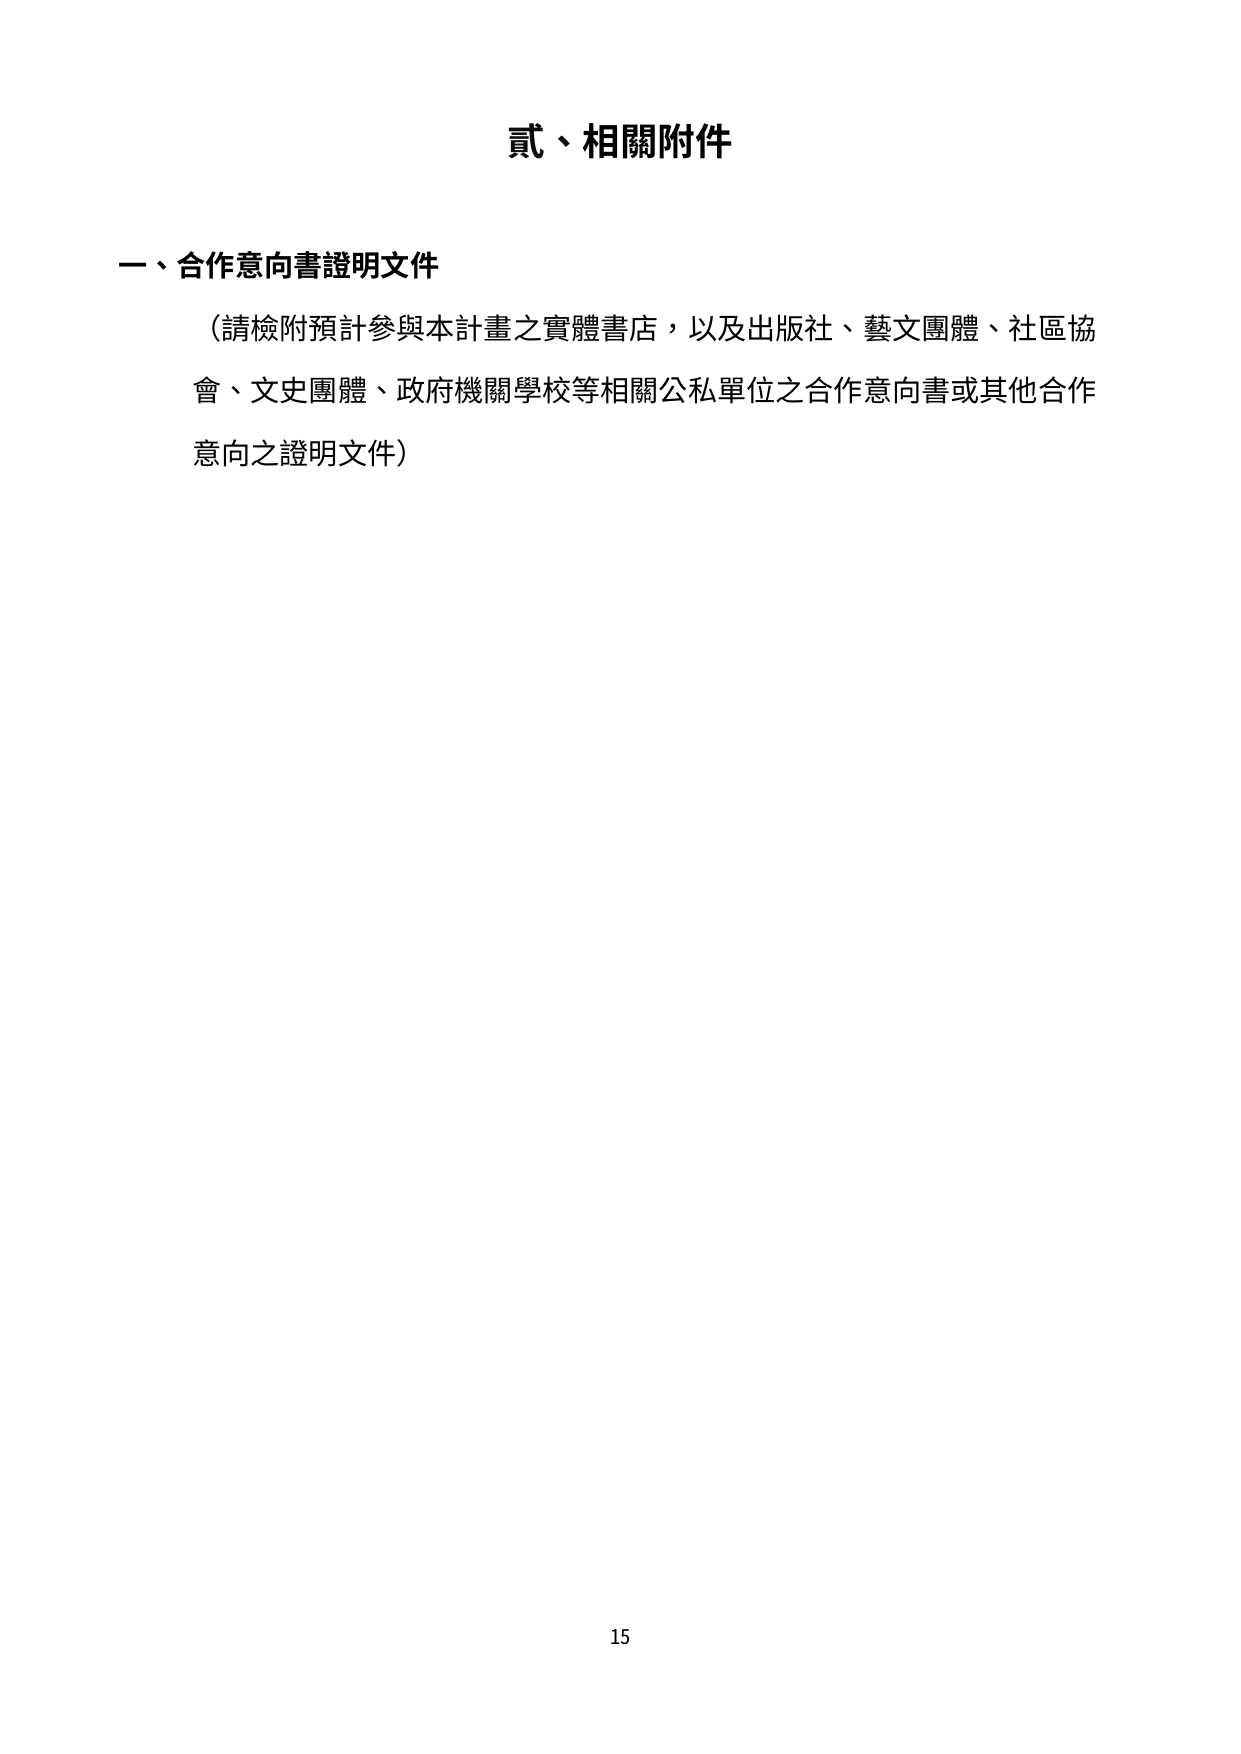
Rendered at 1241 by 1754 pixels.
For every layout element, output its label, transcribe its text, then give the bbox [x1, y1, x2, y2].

text （請檢附預計參與本計畫之實體書店，以及出版社、藝文團體、社區協會、文史團體、政府機關學校等相關公私單位之合作意向書或其他合作意向之證明文件） [192, 285, 1122, 472]
list 相關附件 [118, 97, 1122, 160]
text 一、合作意向書證明文件 [118, 222, 1122, 285]
